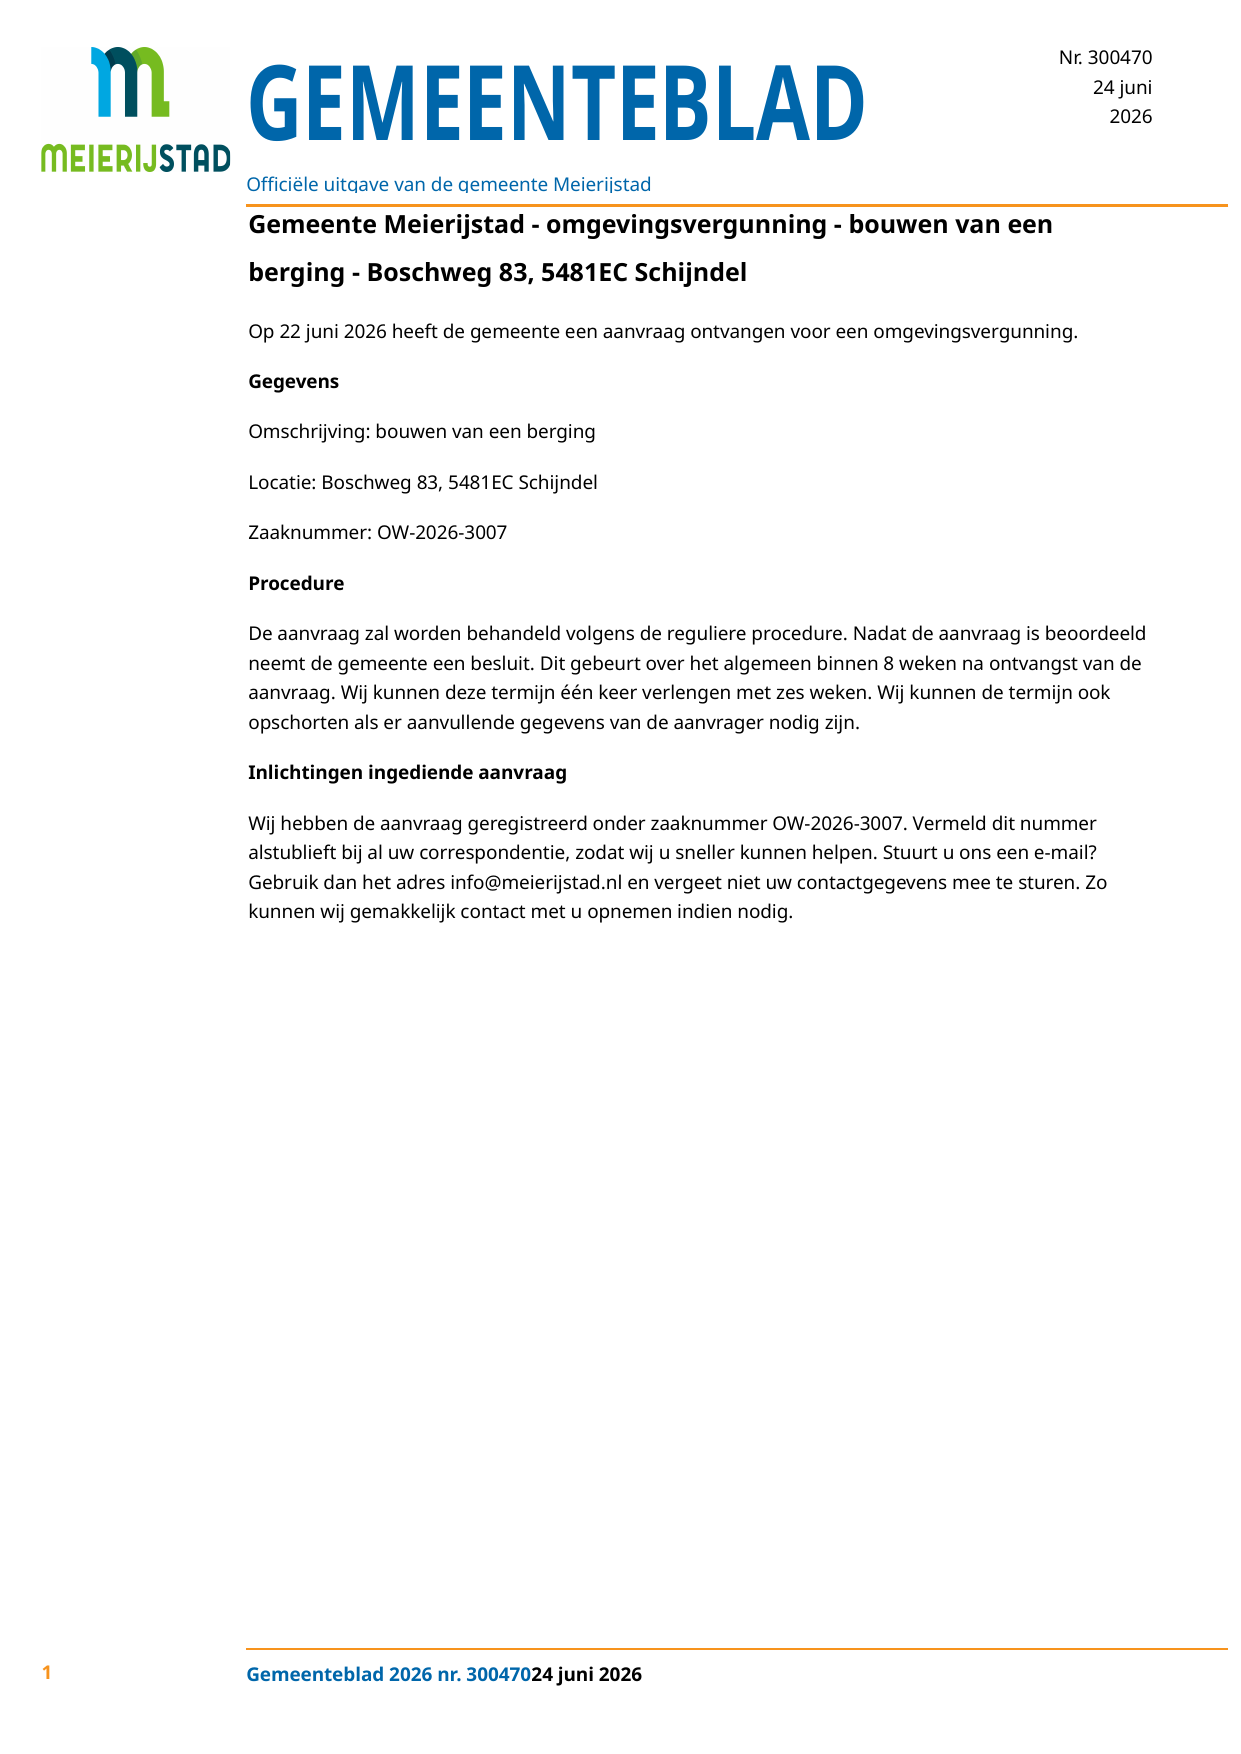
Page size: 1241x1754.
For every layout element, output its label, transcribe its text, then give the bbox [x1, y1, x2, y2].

text Op 22 juni 2026 heeft de gemeente een aanvraag ontvangen voor een omgevingsvergunning. [248, 318, 1152, 344]
text Omschrijving: bouwen van een berging [248, 419, 1152, 444]
text Zaaknummer: OW-2026-3007 [248, 519, 1152, 545]
text Gegevens [248, 368, 1152, 394]
text De aanvraag zal worden behandeld volgens de reguliere procedure. Nadat de aanvraag is beoordeeld neemt de gemeente een besluit. Dit gebeurt over het algemeen binnen 8 weken na ontvangst van de aanvraag. Wij kunnen deze termijn één keer verlengen met zes weken. Wij kunnen de termijn ook opschorten als er aanvullende gegevens van de aanvrager nodig zijn. [248, 620, 1152, 735]
text Locatie: Boschweg 83, 5481EC Schijndel [248, 469, 1152, 495]
picture [41, 47, 231, 172]
text Gemeente Meierijstad - omgevingsvergunning - bouwen van een berging - Boschweg 83, 5481EC Schijndel [248, 207, 1152, 288]
text Inlichtingen ingediende aanvraag [248, 759, 1152, 785]
text Procedure [248, 570, 1152, 596]
text Wij hebben de aanvraag geregistreerd onder zaaknummer OW-2026-3007. Vermeld dit nummer alstublieft bij al uw correspondentie, zodat wij u sneller kunnen helpen. Stuurt u ons een e-mail? Gebruik dan het adres info@meierijstad.nl en vergeet niet uw contactgegevens mee te sturen. Zo kunnen wij gemakkelijk contact met u opnemen indien nodig. [248, 810, 1152, 924]
